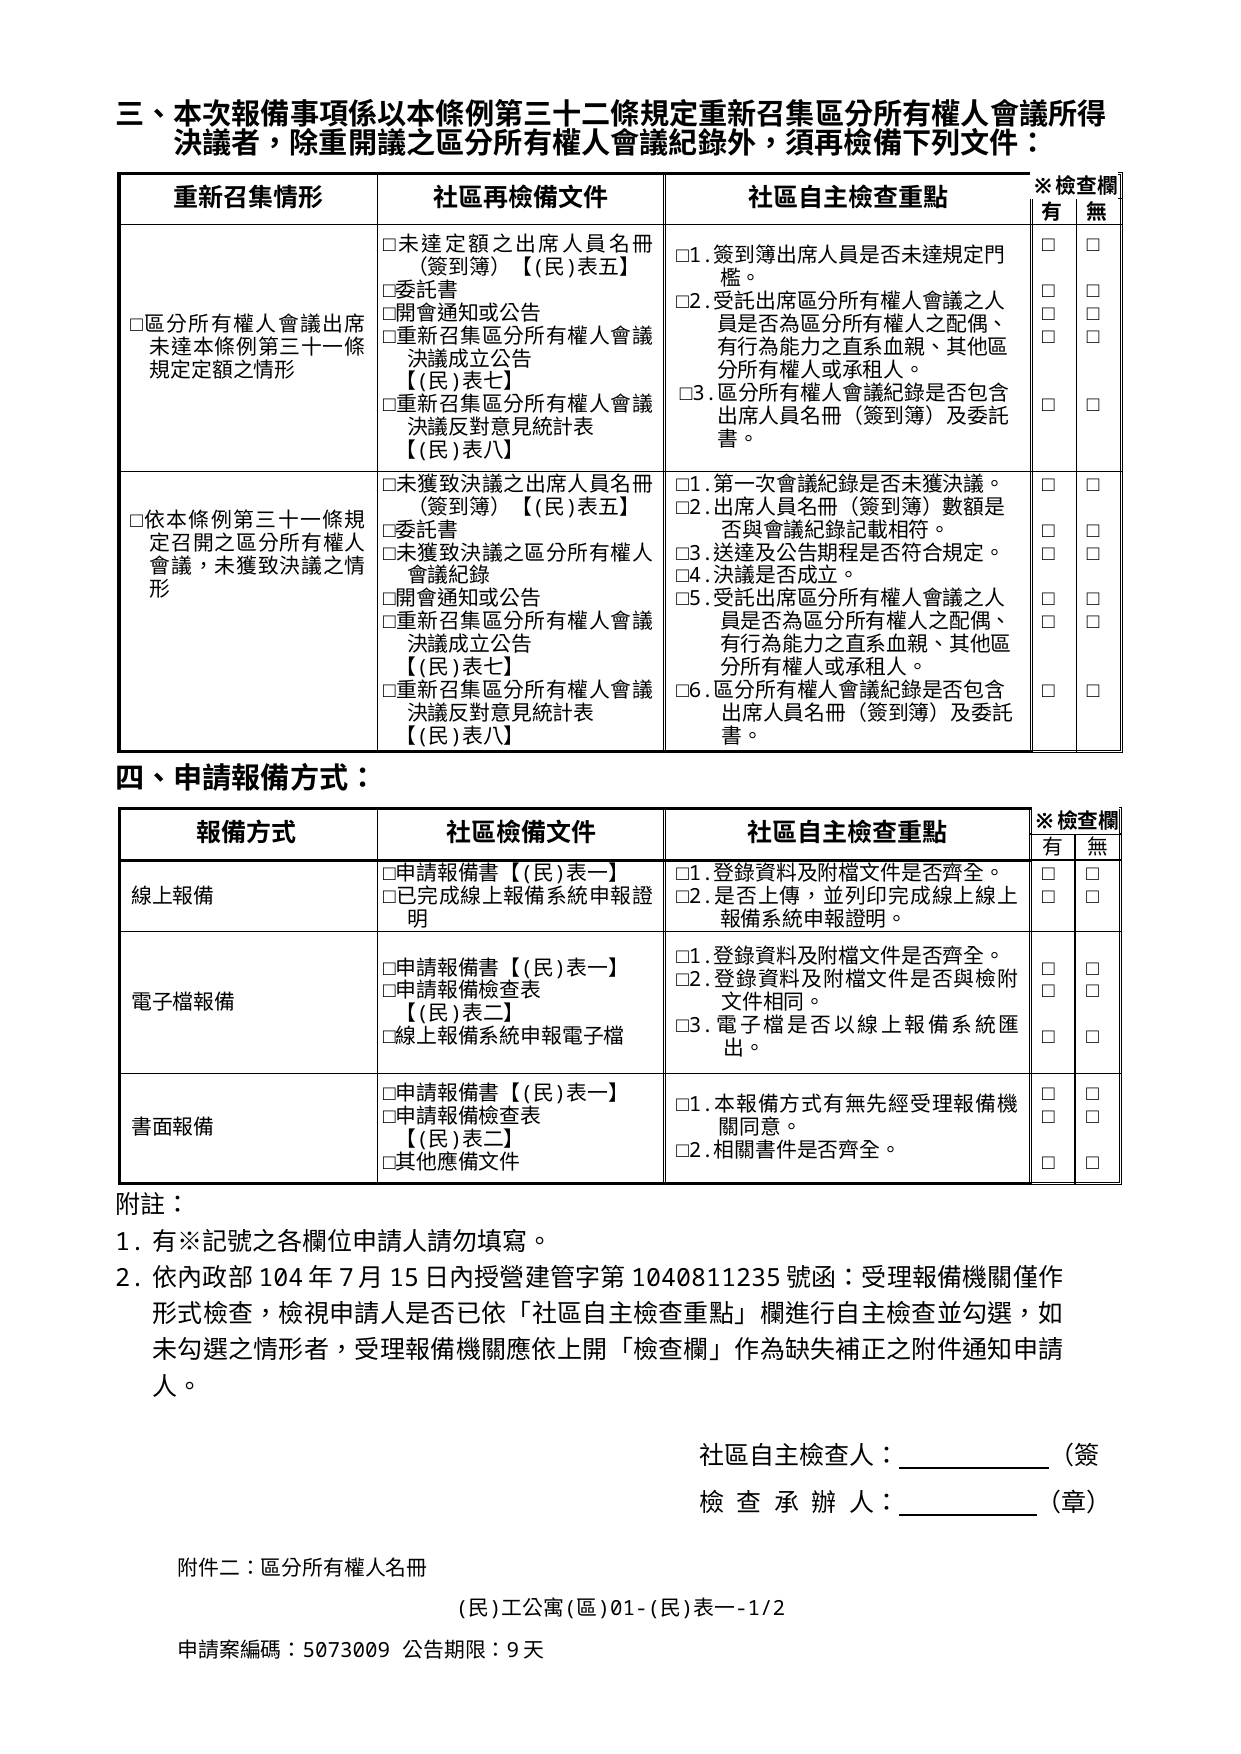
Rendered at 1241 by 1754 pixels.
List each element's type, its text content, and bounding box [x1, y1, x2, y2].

text 社區自主檢查人： （簽章） [699, 1436, 1120, 1469]
table_cell □ □ [1076, 861, 1119, 931]
table_cell □ □ □ □ □ [1077, 225, 1120, 471]
table_cell □1.登錄資料及附檔文件是否齊全。 □2.登錄資料及附檔文件是否與檢附文件相同。 □3.電子檔是否以線上報備系統匯出。 [666, 932, 1029, 1072]
table_cell □ □ □ □ □ □ [1077, 472, 1120, 749]
table_cell □ □ □ □ □ [1033, 225, 1076, 471]
table_cell □1.第一次會議紀錄是否未獲決議。 □2.出席人員名冊（簽到簿）數額是否與會議紀錄記載相符。 □3.送達及公告期程是否符合規定。 □4.決議是否成立。 □5.受託出席區分所有權人會議之人員是否為區分所有權人之配偶、有行為能力之直系血親、其他區分所有權人或承租人。 □6.區分所有權人會議紀錄是否包含出席人員名冊（簽到簿）及委託書。 [666, 472, 1030, 749]
table_cell □申請報備書【(民)表一】 □申請報備檢查表 【(民)表二】 □線上報備系統申報電子檔 [378, 932, 663, 1072]
table_cell 書面報備 [121, 1074, 377, 1182]
table_cell 線上報備 [121, 862, 377, 931]
table_header 社區自主檢查重點 [666, 175, 1030, 224]
table_cell □未達定額之出席人員名冊（簽到簿）【(民)表五】 □委託書 □開會通知或公告 □重新召集區分所有權人會議決議成立公告 【(民)表七】 □重新召集區分所有權人會議決議反對意見統計表 【(民)表八】 [378, 225, 663, 471]
text 檢 查 承 辦 人： （章） [699, 1483, 1120, 1519]
table_header 社區自主檢查重點 [666, 810, 1029, 859]
table_cell □1.本報備方式有無先經受理報備機關同意。 □2.相關書件是否齊全。 [666, 1074, 1029, 1182]
table_cell □ □ □ [1076, 1074, 1119, 1182]
table_header ※檢查欄 [1032, 810, 1119, 833]
table_cell □ □ □ □ □ □ [1033, 472, 1076, 749]
list 有※記號之各欄位申請人請勿填寫。 [177, 1221, 1063, 1257]
table_cell 無 [1076, 835, 1119, 859]
table_cell □1.簽到簿出席人員是否未達規定門檻。 □2.受託出席區分所有權人會議之人員是否為區分所有權人之配偶、有行為能力之直系血親、其他區分所有權人或承租人。 □3.區分所有權人會議紀錄是否包含出席人員名冊（簽到簿）及委託書。 [666, 225, 1030, 471]
table_cell 有 [1033, 199, 1076, 224]
table_cell □ □ □ [1076, 932, 1119, 1072]
text 三、本次報備事項係以本條例第三十二條規定重新召集區分所有權人會議所得決議者，除重開議之區分所有權人會議紀錄外，須再檢備下列文件： [115, 101, 1116, 159]
table_cell □ □ □ [1032, 1074, 1074, 1182]
text 附件二：區分所有權人名冊 [177, 1551, 1063, 1582]
table_header ※檢查欄 [1033, 175, 1120, 198]
table_cell 有 [1032, 835, 1074, 859]
table_cell 無 [1077, 199, 1120, 224]
list 依內政部104年7月15日內授營建管字第1040811235號函：受理報備機關僅作形式檢查，檢視申請人是否已依「社區自主檢查重點」欄進行自主檢查並勾選，如未勾選之情形者，受理報備機關應依上開「檢查欄」作為缺失補正之附件通知申請人。 [177, 1257, 1063, 1402]
table_cell □ □ [1032, 861, 1074, 931]
table_header 社區檢備文件 [378, 810, 663, 859]
table_header 社區再檢備文件 [378, 175, 663, 224]
table_cell □申請報備書【(民)表一】 □申請報備檢查表 【(民)表二】 □其他應備文件 [378, 1074, 663, 1182]
table_cell □ □ □ [1032, 932, 1074, 1072]
table_cell □1.登錄資料及附檔文件是否齊全。 □2.是否上傳，並列印完成線上線上報備系統申報證明。 [666, 862, 1029, 931]
table_cell □區分所有權人會議出席未達本條例第三十一條規定定額之情形 [121, 225, 377, 471]
text 附註： [115, 1185, 1063, 1221]
table_cell 電子檔報備 [121, 932, 377, 1072]
table_cell □依本條例第三十一條規定召開之區分所有權人會議，未獲致決議之情形 [121, 472, 377, 749]
table_header 重新召集情形 [121, 175, 377, 224]
table_header 報備方式 [121, 810, 377, 859]
table_cell □未獲致決議之出席人員名冊（簽到簿）【(民)表五】 □委託書 □未獲致決議之區分所有權人會議紀錄 □開會通知或公告 □重新召集區分所有權人會議決議成立公告 【(民)表七】 □重新召集區分所有權人會議決議反對意見統計表 【(民)表八】 [378, 472, 663, 749]
table_cell □申請報備書【(民)表一】 □已完成線上報備系統申報證明 [378, 862, 663, 931]
text 四、申請報備方式： [115, 765, 1116, 794]
